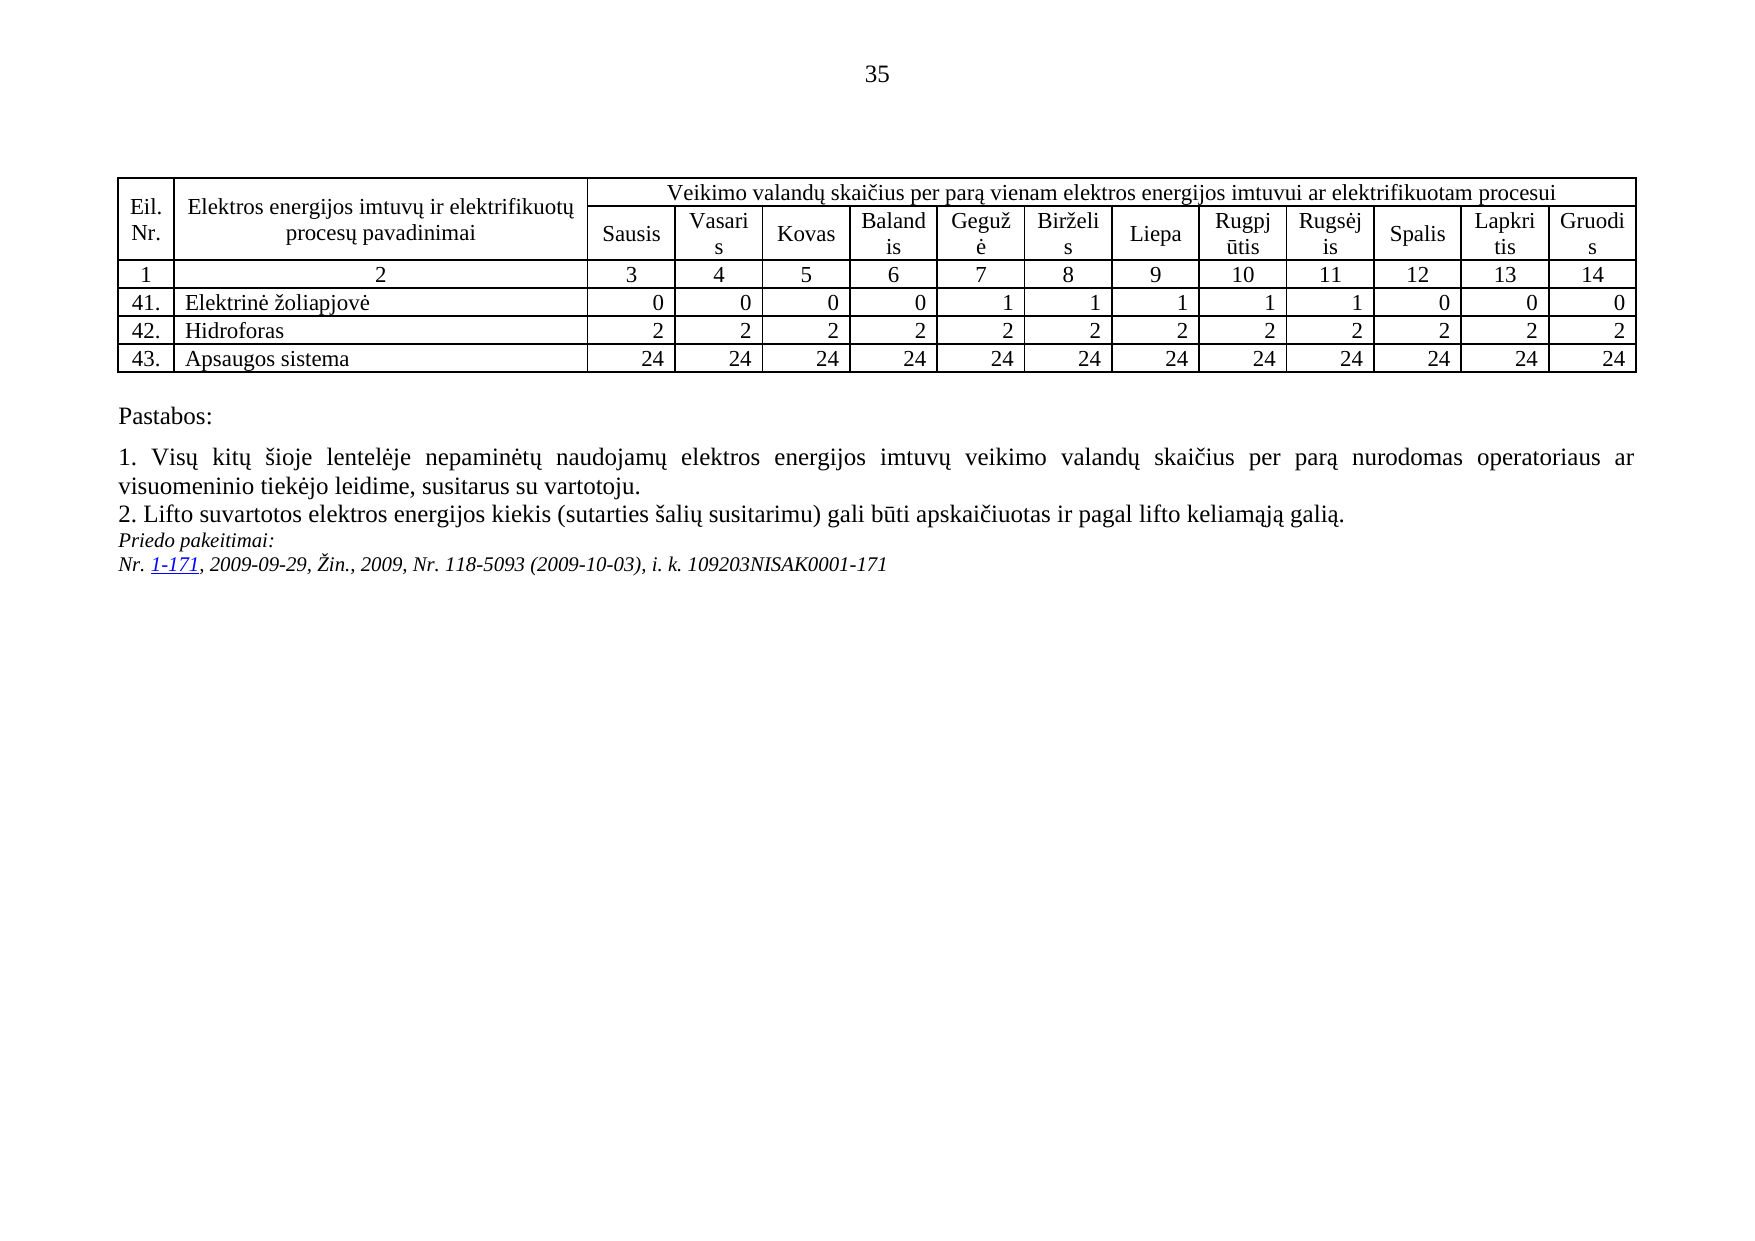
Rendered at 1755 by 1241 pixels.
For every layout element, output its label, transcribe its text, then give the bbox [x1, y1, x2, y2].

table_cell 2 [1025, 317, 1111, 343]
table_cell Spalis [1375, 207, 1460, 259]
table_cell 24 [1200, 345, 1286, 371]
table_cell 2 [938, 317, 1024, 343]
table_cell 2 [1462, 317, 1548, 343]
table_cell Vasaris [676, 207, 762, 259]
text Nr. 1-171, 2009-09-29, Žin., 2009, Nr. 118-5093 (2009-10-03), i. k. 109203NISAK0001-171 [118, 552, 1636, 576]
table_cell 6 [851, 261, 936, 287]
table_cell 7 [938, 261, 1024, 287]
table_cell 24 [851, 345, 936, 371]
table_header Eil. Nr. [119, 179, 173, 259]
table_cell 3 [588, 261, 674, 287]
table_cell 24 [1462, 345, 1548, 371]
table_cell 0 [1550, 289, 1635, 315]
table_cell 0 [676, 289, 762, 315]
table_cell 2 [763, 317, 849, 343]
table_cell 2 [1113, 317, 1198, 343]
table_cell 0 [1375, 289, 1460, 315]
table_cell 2 [1287, 317, 1373, 343]
table_cell 1 [1287, 289, 1373, 315]
text Pastabos: [118, 401, 1636, 430]
table_cell Rugsėjis [1287, 207, 1373, 259]
table_cell 24 [1025, 345, 1111, 371]
table_cell Kovas [763, 207, 849, 259]
table_cell 12 [1375, 261, 1460, 287]
table_cell 24 [588, 345, 674, 371]
table_cell 24 [1375, 345, 1460, 371]
table_cell 1 [1025, 289, 1111, 315]
table_cell 1 [119, 261, 173, 287]
table_cell 2 [1200, 317, 1286, 343]
text Priedo pakeitimai: [118, 528, 1636, 552]
table_cell 2 [676, 317, 762, 343]
table_cell 2 [175, 261, 587, 287]
table_cell 1 [938, 289, 1024, 315]
table_cell 0 [851, 289, 936, 315]
table_cell 24 [1550, 345, 1635, 371]
table_cell 8 [1025, 261, 1111, 287]
table_cell 5 [763, 261, 849, 287]
table_cell 4 [676, 261, 762, 287]
table_cell 2 [588, 317, 674, 343]
table_header Elektros energijos imtuvų ir elektrifikuotų procesų pavadinimai [175, 179, 587, 259]
table_cell 14 [1550, 261, 1635, 287]
table_cell 1 [1113, 289, 1198, 315]
table_cell Lapkritis [1462, 207, 1548, 259]
table_cell Liepa [1113, 207, 1198, 259]
table_cell 2 [1375, 317, 1460, 343]
table_cell 1 [1200, 289, 1286, 315]
table_cell 43. [119, 345, 173, 371]
table_cell Hidroforas [175, 317, 587, 343]
table_cell 11 [1287, 261, 1373, 287]
table_cell 0 [588, 289, 674, 315]
table_cell 24 [1113, 345, 1198, 371]
table_cell 24 [676, 345, 762, 371]
table_cell 24 [763, 345, 849, 371]
text 2. Lifto suvartotos elektros energijos kiekis (sutarties šalių susitarimu) gali būti apskaičiuotas ir pagal lifto keliamąją galią. [118, 499, 1636, 528]
table_cell Elektrinė žoliapjovė [175, 289, 587, 315]
table_cell Gruodis [1550, 207, 1635, 259]
table_cell 2 [1550, 317, 1635, 343]
table_header Veikimo valandų skaičius per parą vienam elektros energijos imtuvui ar elektrifikuotam procesui [588, 179, 1635, 205]
table_cell 41. [119, 289, 173, 315]
table_cell 0 [763, 289, 849, 315]
table_cell 2 [851, 317, 936, 343]
table_cell 0 [1462, 289, 1548, 315]
table_cell Birželis [1025, 207, 1111, 259]
table_cell 42. [119, 317, 173, 343]
table_cell 10 [1200, 261, 1286, 287]
table_cell Sausis [588, 207, 674, 259]
table_cell 24 [1287, 345, 1373, 371]
table_cell Rugpjūtis [1200, 207, 1286, 259]
text 1. Visų kitų šioje lentelėje nepaminėtų naudojamų elektros energijos imtuvų veikimo valandų skaičius per parą nurodomas operatoriaus ar visuomeninio tiekėjo leidime, susitarus su vartotoju. [118, 442, 1636, 499]
table_cell 24 [938, 345, 1024, 371]
table_cell Apsaugos sistema [175, 345, 587, 371]
table_cell Balandis [851, 207, 936, 259]
table_cell 9 [1113, 261, 1198, 287]
table_cell Gegužė [938, 207, 1024, 259]
table_cell 13 [1462, 261, 1548, 287]
